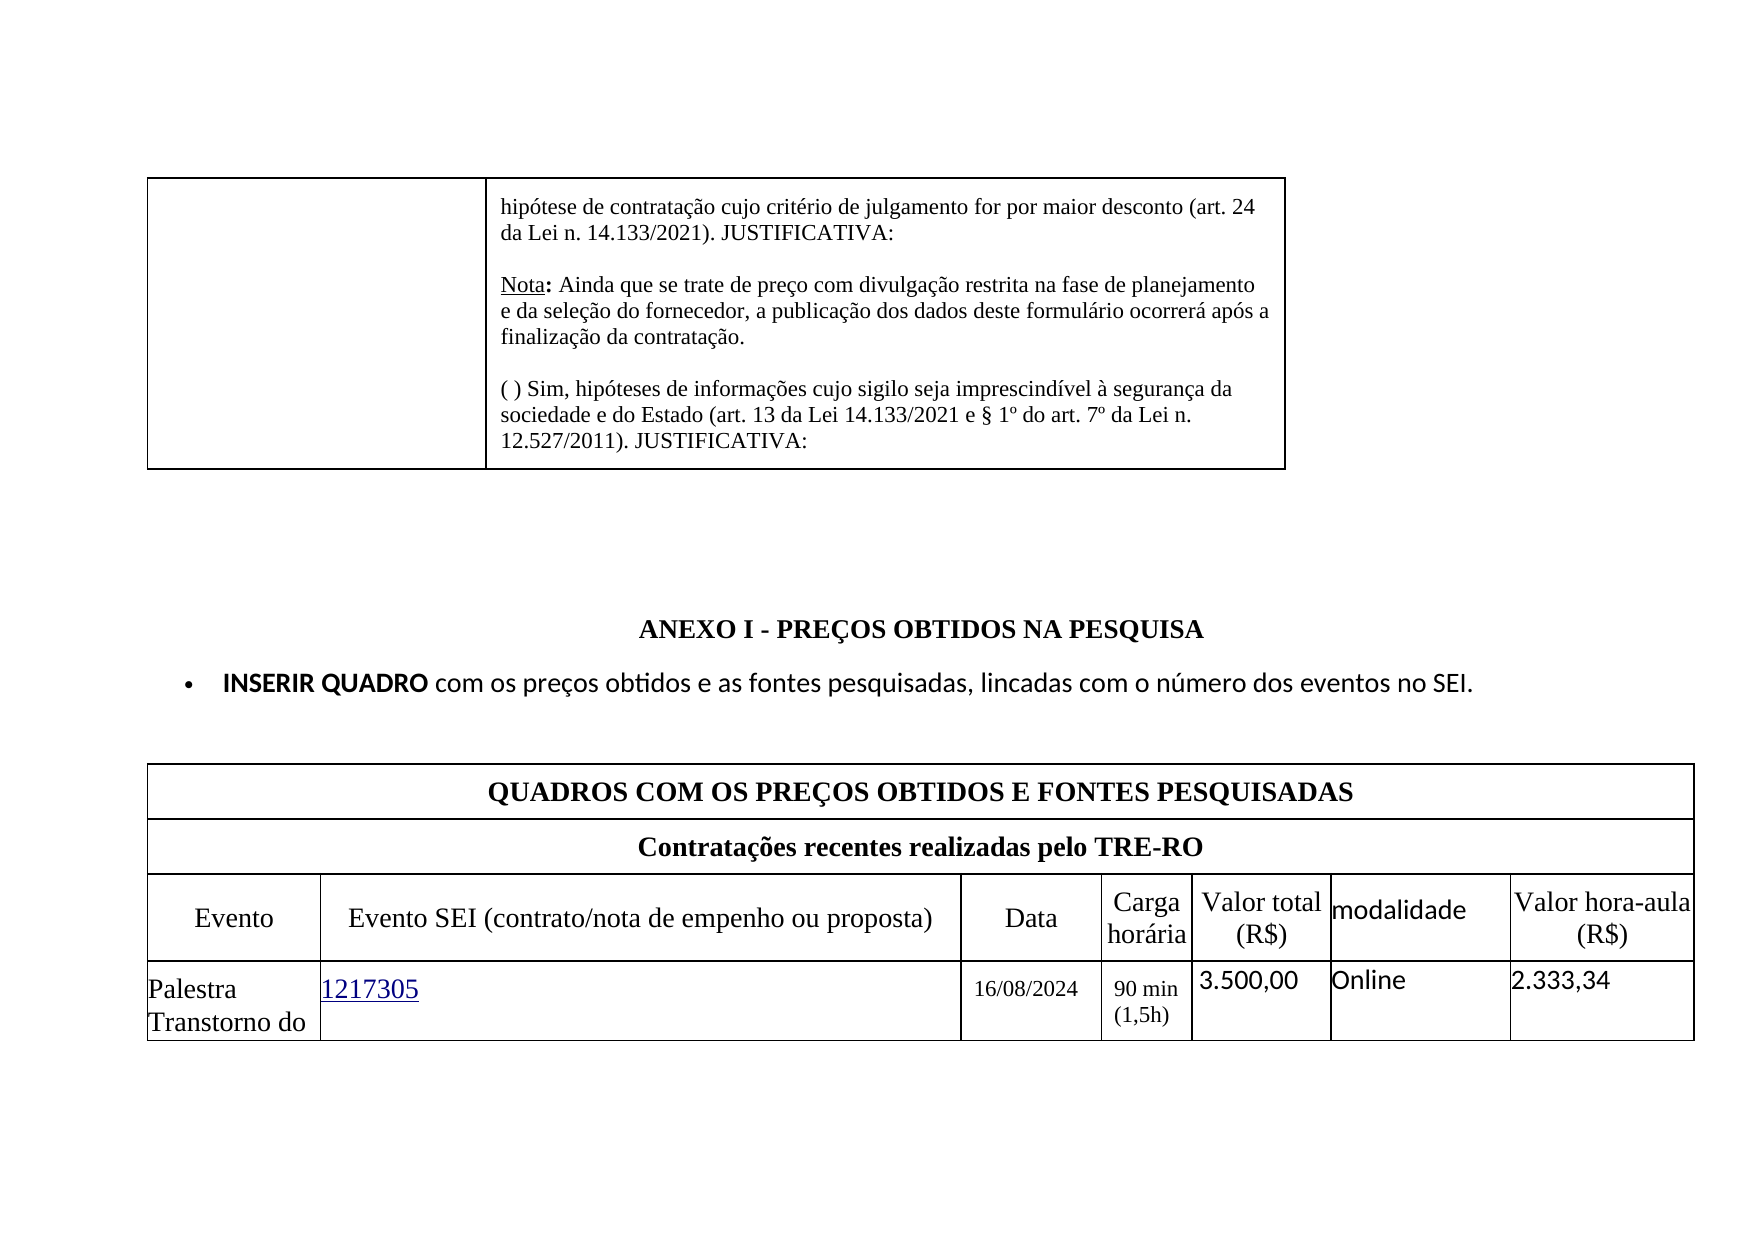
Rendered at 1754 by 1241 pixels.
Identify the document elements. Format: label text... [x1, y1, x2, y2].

table_cell Data [962, 875, 1101, 960]
table_cell hipótese de contratação cujo critério de julgamento for por maior desconto (art. 24 da Lei n. 14.133/2021). JUSTIFICATIVA: Nota: Ainda que se trate de preço com divulgação restrita na fase de planejamento e da seleção do fornecedor, a publicação dos dados deste formulário ocorrerá após a finalização da contratação. ( ) Sim, hipóteses de informações cujo sigilo seja imprescindível à segurança da sociedade e do Estado (art. 13 da Lei 14.133/2021 e § 1º do art. 7º da Lei n. 12.527/2011). JUSTIFICATIVA: [487, 179, 1284, 468]
table_cell 16/08/2024 [962, 962, 1101, 1040]
table_cell Evento SEI (contrato/nota de empenho ou proposta) [321, 875, 960, 960]
table_cell Carga horária [1102, 875, 1191, 960]
table_cell Online [1332, 962, 1510, 1040]
table_cell Contratações recentes realizadas pelo TRE-RO [148, 820, 1693, 873]
table_cell 3.500,00 [1193, 962, 1330, 1040]
table_cell modalidade [1332, 875, 1510, 960]
table_cell Palestra Transtorno do [148, 962, 320, 1040]
table_cell 1217305 [321, 962, 960, 1040]
table_cell 90 min (1,5h) [1102, 962, 1191, 1040]
table_cell [148, 179, 485, 468]
table_cell 2.333,34 [1511, 962, 1693, 1040]
table_cell Valor total (R$) [1193, 875, 1330, 960]
table_cell Evento [148, 875, 320, 960]
list INSERIR QUADRO com os preços obtidos e as fontes pesquisadas, lincadas com o número dos eventos no SEI. [185, 665, 1696, 699]
table_header QUADROS COM OS PREÇOS OBTIDOS E FONTES PESQUISADAS [148, 765, 1693, 818]
text ANEXO I - PREÇOS OBTIDOS NA PESQUISA [148, 613, 1696, 644]
table_cell Valor hora-aula (R$) [1511, 875, 1693, 960]
